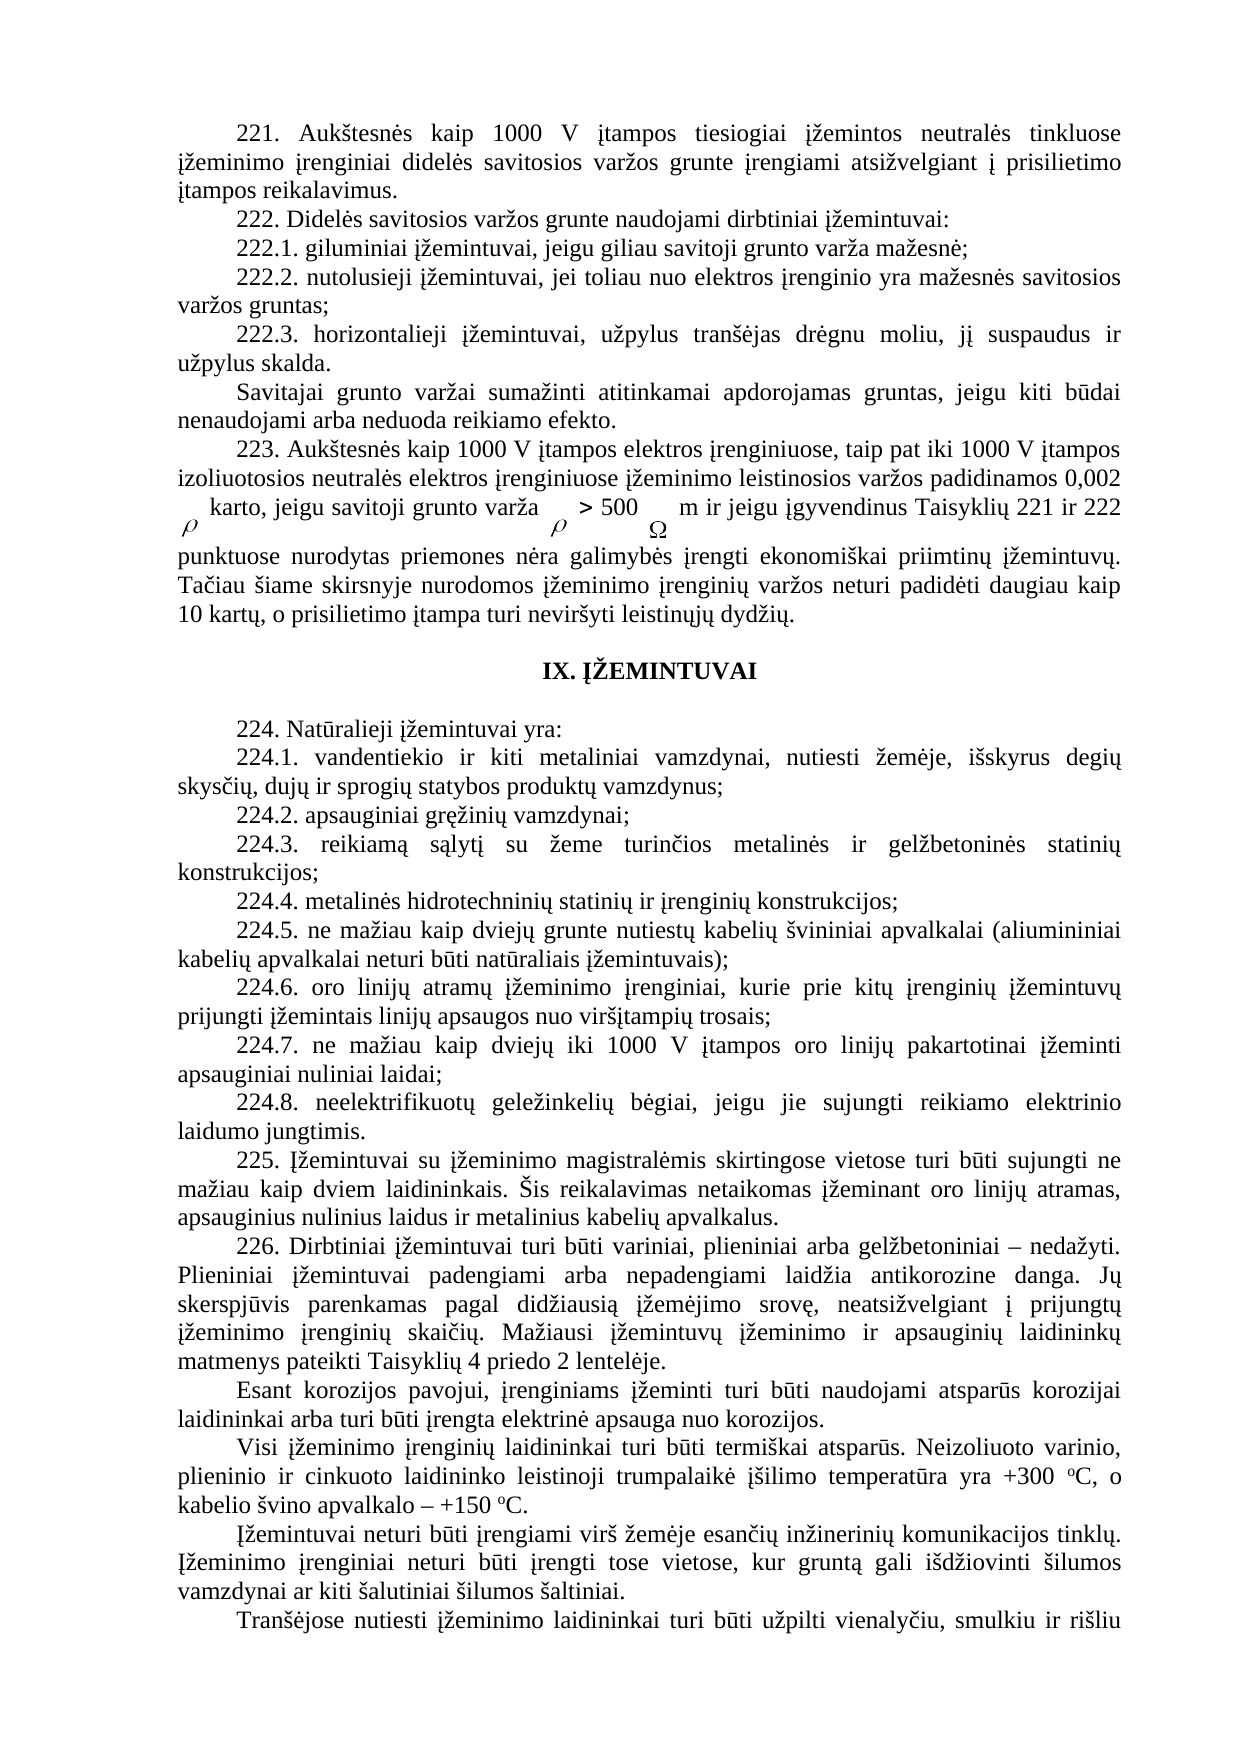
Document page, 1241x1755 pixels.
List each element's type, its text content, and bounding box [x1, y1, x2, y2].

text 224. Natūralieji įžemintuvai yra: [177, 714, 1122, 742]
text IX. ĮŽEMINTUVAI [177, 656, 1122, 685]
text 224.5. ne mažiau kaip dviejų grunte nutiestų kabelių švininiai apvalkalai (aliumininiai kabelių apvalkalai neturi būti natūraliais įžemintuvais); [177, 915, 1122, 972]
text 224.7. ne mažiau kaip dviejų iki 1000 V įtampos oro linijų pakartotinai įžeminti apsauginiai nuliniai laidai; [177, 1030, 1122, 1087]
text 222. Didelės savitosios varžos grunte naudojami dirbtiniai įžemintuvai: [177, 204, 1122, 233]
text 224.1. vandentiekio ir kiti metaliniai vamzdynai, nutiesti žemėje, išskyrus degių skysčių, dujų ir sprogių statybos produktų vamzdynus; [177, 742, 1122, 800]
text 224.4. metalinės hidrotechninių statinių ir įrenginių konstrukcijos; [177, 886, 1122, 915]
text Esant korozijos pavojui, įrenginiams įžeminti turi būti naudojami atsparūs korozijai laidininkai arba turi būti įrengta elektrinė apsauga nuo korozijos. [177, 1375, 1122, 1432]
text 222.3. horizontalieji įžemintuvai, užpylus tranšėjas drėgnu moliu, jį suspaudus ir užpylus skalda. [177, 319, 1122, 377]
text 221. Aukštesnės kaip 1000 V įtampos tiesiogiai įžemintos neutralės tinkluose įžeminimo įrenginiai didelės savitosios varžos grunte įrengiami atsižvelgiant į prisilietimo įtampos reikalavimus. [177, 118, 1122, 204]
text 226. Dirbtiniai įžemintuvai turi būti variniai, plieniniai arba gelžbetoniniai – nedažyti. Plieniniai įžemintuvai padengiami arba nepadengiami laidžia antikorozine danga. Jų skerspjūvis parenkamas pagal didžiausią įžemėjimo srovę, neatsižvelgiant į prijungtų įžeminimo įrenginių skaičių. Mažiausi įžemintuvų įžeminimo ir apsauginių laidininkų matmenys pateikti Taisyklių 4 priedo 2 lentelėje. [177, 1231, 1122, 1375]
text Tranšėjose nutiesti įžeminimo laidininkai turi būti užpilti vienalyčiu, smulkiu ir rišliu [177, 1605, 1122, 1634]
text 224.3. reikiamą sąlytį su žeme turinčios metalinės ir gelžbetoninės statinių konstrukcijos; [177, 829, 1122, 886]
text 223. Aukštesnės kaip 1000 V įtampos elektros įrenginiuose, taip pat iki 1000 V įtampos izoliuotosios neutralės elektros įrenginiuose įžeminimo leistinosios varžos padidinamos 0,002 karto, jeigu savitoji grunto varža  500 m ir jeigu įgyvendinus Taisyklių 221 ir 222 punktuose nurodytas priemones nėra galimybės įrengti ekonomiškai priimtinų įžemintuvų. Tačiau šiame skirsnyje nurodomos įžeminimo įrenginių varžos neturi padidėti daugiau kaip 10 kartų, o prisilietimo įtampa turi neviršyti leistinųjų dydžių. [177, 434, 1122, 627]
text Visi įžeminimo įrenginių laidininkai turi būti termiškai atsparūs. Neizoliuoto varinio, plieninio ir cinkuoto laidininko leistinoji trumpalaikė įšilimo temperatūra yra +300 oC, o kabelio švino apvalkalo – +150 oC. [177, 1432, 1122, 1519]
text 222.1. giluminiai įžemintuvai, jeigu giliau savitoji grunto varža mažesnė; [177, 233, 1122, 262]
text 222.2. nutolusieji įžemintuvai, jei toliau nuo elektros įrenginio yra mažesnės savitosios varžos gruntas; [177, 262, 1122, 319]
text 224.8. neelektrifikuotų geležinkelių bėgiai, jeigu jie sujungti reikiamo elektrinio laidumo jungtimis. [177, 1087, 1122, 1145]
text 225. Įžemintuvai su įžeminimo magistralėmis skirtingose vietose turi būti sujungti ne mažiau kaip dviem laidininkais. Šis reikalavimas netaikomas įžeminant oro linijų atramas, apsauginius nulinius laidus ir metalinius kabelių apvalkalus. [177, 1145, 1122, 1231]
text 224.6. oro linijų atramų įžeminimo įrenginiai, kurie prie kitų įrenginių įžemintuvų prijungti įžemintais linijų apsaugos nuo viršįtampių trosais; [177, 972, 1122, 1030]
text Savitajai grunto varžai sumažinti atitinkamai apdorojamas gruntas, jeigu kiti būdai nenaudojami arba neduoda reikiamo efekto. [177, 377, 1122, 434]
text 224.2. apsauginiai gręžinių vamzdynai; [177, 800, 1122, 829]
text Įžemintuvai neturi būti įrengiami virš žemėje esančių inžinerinių komunikacijos tinklų. Įžeminimo įrenginiai neturi būti įrengti tose vietose, kur gruntą gali išdžiovinti šilumos vamzdynai ar kiti šalutiniai šilumos šaltiniai. [177, 1519, 1122, 1605]
